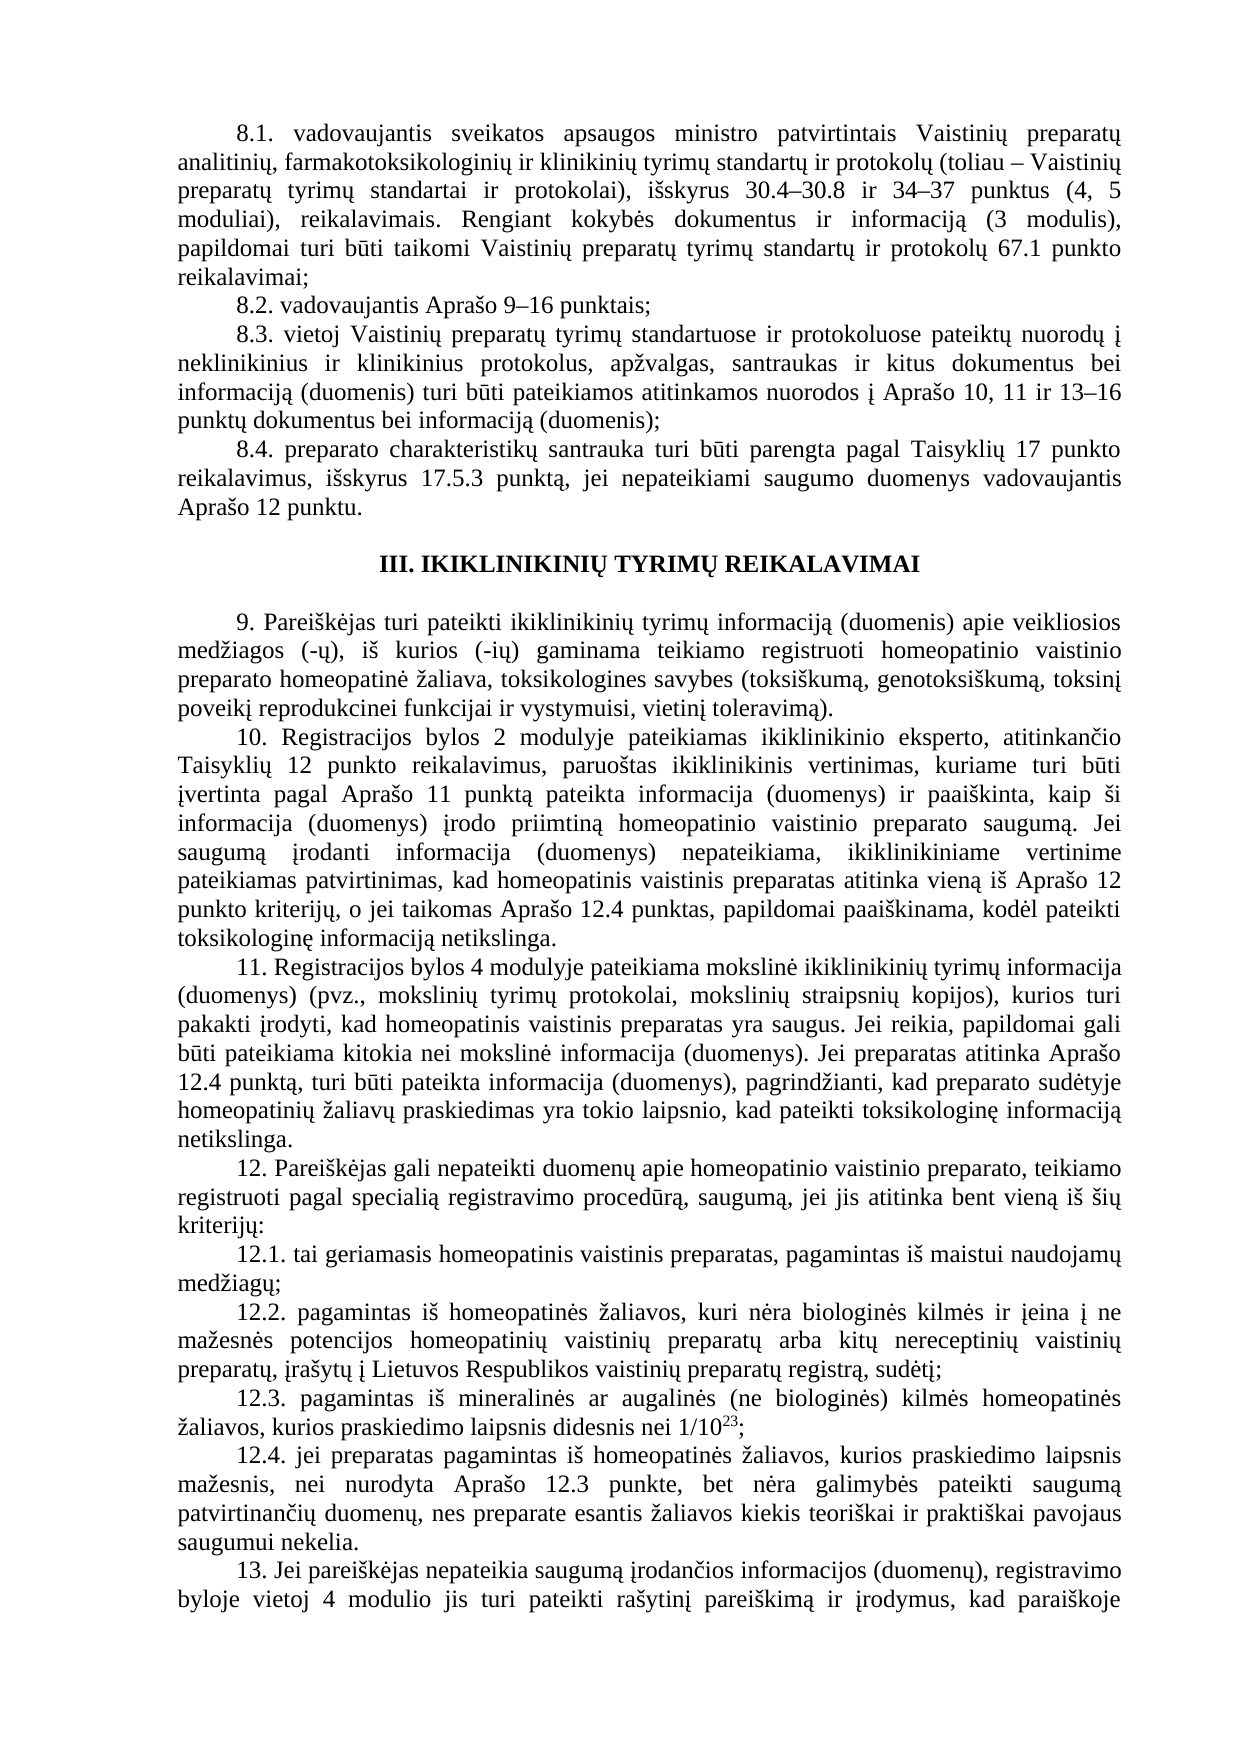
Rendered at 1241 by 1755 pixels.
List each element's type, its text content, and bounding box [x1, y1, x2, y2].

text 13. Jei pareiškėjas nepateikia saugumą įrodančios informacijos (duomenų), registravimo byloje vietoj 4 modulio jis turi pateikti rašytinį pareiškimą ir įrodymus, kad paraiškoje [177, 1556, 1122, 1613]
text 8.2. vadovaujantis Aprašo 9–16 punktais; [177, 291, 1122, 319]
text 8.1. vadovaujantis sveikatos apsaugos ministro patvirtintais Vaistinių preparatų analitinių, farmakotoksikologinių ir klinikinių tyrimų standartų ir protokolų (toliau – Vaistinių preparatų tyrimų standartai ir protokolai), išskyrus 30.4–30.8 ir 34–37 punktus (4, 5 moduliai), reikalavimais. Rengiant kokybės dokumentus ir informaciją (3 modulis), papildomai turi būti taikomi Vaistinių preparatų tyrimų standartų ir protokolų 67.1 punkto reikalavimai; [177, 118, 1122, 291]
text 8.3. vietoj Vaistinių preparatų tyrimų standartuose ir protokoluose pateiktų nuorodų į neklinikinius ir klinikinius protokolus, apžvalgas, santraukas ir kitus dokumentus bei informaciją (duomenis) turi būti pateikiamos atitinkamos nuorodos į Aprašo 10, 11 ir 13–16 punktų dokumentus bei informaciją (duomenis); [177, 319, 1122, 434]
text 12.3. pagamintas iš mineralinės ar augalinės (ne biologinės) kilmės homeopatinės žaliavos, kurios praskiedimo laipsnis didesnis nei 1/1023; [177, 1383, 1122, 1441]
text 8.4. preparato charakteristikų santrauka turi būti parengta pagal Taisyklių 17 punkto reikalavimus, išskyrus 17.5.3 punktą, jei nepateikiami saugumo duomenys vadovaujantis Aprašo 12 punktu. [177, 434, 1122, 521]
text 9. Pareiškėjas turi pateikti ikiklinikinių tyrimų informaciją (duomenis) apie veikliosios medžiagos (-ų), iš kurios (-ių) gaminama teikiamo registruoti homeopatinio vaistinio preparato homeopatinė žaliava, toksikologines savybes (toksiškumą, genotoksiškumą, toksinį poveikį reprodukcinei funkcijai ir vystymuisi, vietinį toleravimą). [177, 607, 1122, 722]
text 12.2. pagamintas iš homeopatinės žaliavos, kuri nėra biologinės kilmės ir įeina į ne mažesnės potencijos homeopatinių vaistinių preparatų arba kitų nereceptinių vaistinių preparatų, įrašytų į Lietuvos Respublikos vaistinių preparatų registrą, sudėtį; [177, 1297, 1122, 1383]
text 12.4. jei preparatas pagamintas iš homeopatinės žaliavos, kurios praskiedimo laipsnis mažesnis, nei nurodyta Aprašo 12.3 punkte, bet nėra galimybės pateikti saugumą patvirtinančių duomenų, nes preparate esantis žaliavos kiekis teoriškai ir praktiškai pavojaus saugumui nekelia. [177, 1441, 1122, 1556]
text 12.1. tai geriamasis homeopatinis vaistinis preparatas, pagamintas iš maistui naudojamų medžiagų; [177, 1239, 1122, 1297]
text 10. Registracijos bylos 2 modulyje pateikiamas ikiklinikinio eksperto, atitinkančio Taisyklių 12 punkto reikalavimus, paruoštas ikiklinikinis vertinimas, kuriame turi būti įvertinta pagal Aprašo 11 punktą pateikta informacija (duomenys) ir paaiškinta, kaip ši informacija (duomenys) įrodo priimtiną homeopatinio vaistinio preparato saugumą. Jei saugumą įrodanti informacija (duomenys) nepateikiama, ikiklinikiniame vertinime pateikiamas patvirtinimas, kad homeopatinis vaistinis preparatas atitinka vieną iš Aprašo 12 punkto kriterijų, o jei taikomas Aprašo 12.4 punktas, papildomai paaiškinama, kodėl pateikti toksikologinę informaciją netikslinga. [177, 722, 1122, 952]
text 12. Pareiškėjas gali nepateikti duomenų apie homeopatinio vaistinio preparato, teikiamo registruoti pagal specialią registravimo procedūrą, saugumą, jei jis atitinka bent vieną iš šių kriterijų: [177, 1153, 1122, 1239]
text III. IKIKLINIKINIŲ TYRIMŲ REIKALAVIMAI [177, 549, 1122, 578]
text 11. Registracijos bylos 4 modulyje pateikiama mokslinė ikiklinikinių tyrimų informacija (duomenys) (pvz., mokslinių tyrimų protokolai, mokslinių straipsnių kopijos), kurios turi pakakti įrodyti, kad homeopatinis vaistinis preparatas yra saugus. Jei reikia, papildomai gali būti pateikiama kitokia nei mokslinė informacija (duomenys). Jei preparatas atitinka Aprašo 12.4 punktą, turi būti pateikta informacija (duomenys), pagrindžianti, kad preparato sudėtyje homeopatinių žaliavų praskiedimas yra tokio laipsnio, kad pateikti toksikologinę informaciją netikslinga. [177, 952, 1122, 1153]
